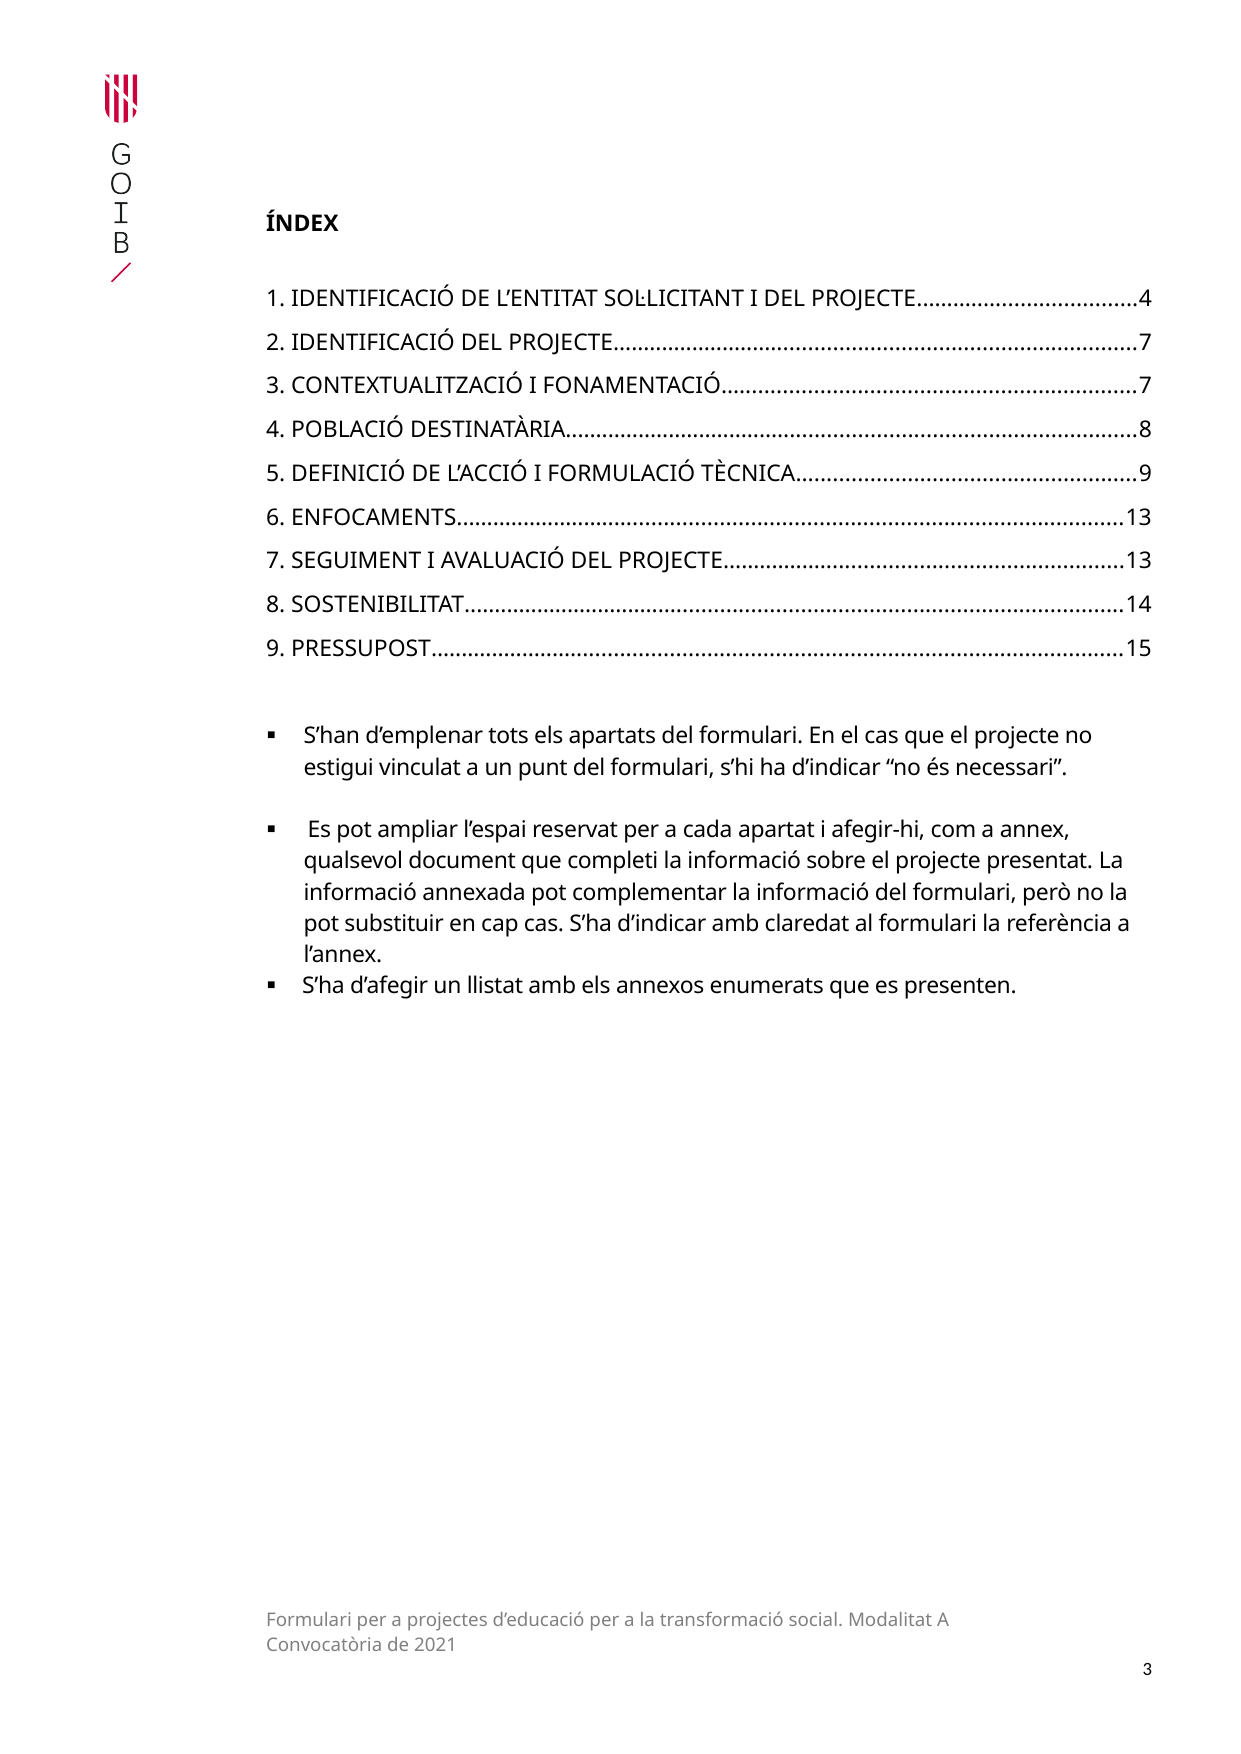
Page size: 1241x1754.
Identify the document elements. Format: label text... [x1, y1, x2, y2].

text 8. SOSTENIBILITAT 14 [266, 588, 1152, 619]
text 5. DEFINICIÓ DE L’ACCIÓ I FORMULACIÓ TÈCNICA 9 [266, 457, 1152, 488]
text 6. ENFOCAMENTS 13 [266, 501, 1152, 532]
text 2. IDENTIFICACIÓ DEL PROJECTE 7 [266, 326, 1152, 357]
text 1. IDENTIFICACIÓ DE L’ENTITAT SOL·LICITANT I DEL PROJECTE 4 [266, 282, 1152, 313]
text 3. CONTEXTUALITZACIÓ I FONAMENTACIÓ 7 [266, 369, 1152, 401]
list S’han d’emplenar tots els apartats del formulari. En el cas que el projecte no estigui vinculat a un punt del formulari, s’hi ha d’indicar “no és necessari”. [266, 719, 1152, 782]
text 9. PRESSUPOST 15 [266, 632, 1152, 663]
text 7. SEGUIMENT I AVALUACIÓ DEL PROJECTE 13 [266, 544, 1152, 576]
picture [76, 51, 166, 313]
text ÍNDEX [266, 207, 1152, 238]
text 4. POBLACIÓ DESTINATÀRIA 8 [266, 413, 1152, 444]
list Es pot ampliar l’espai reservat per a cada apartat i afegir-hi, com a annex, qualsevol document que completi la informació sobre el projecte presentat. La informació annexada pot complementar la informació del formulari, però no la pot substituir en cap cas. S’ha d’indicar amb claredat al formulari la referència a l’annex. [266, 813, 1152, 969]
list S’ha d’afegir un llistat amb els annexos enumerats que es presenten. [266, 969, 1152, 1001]
